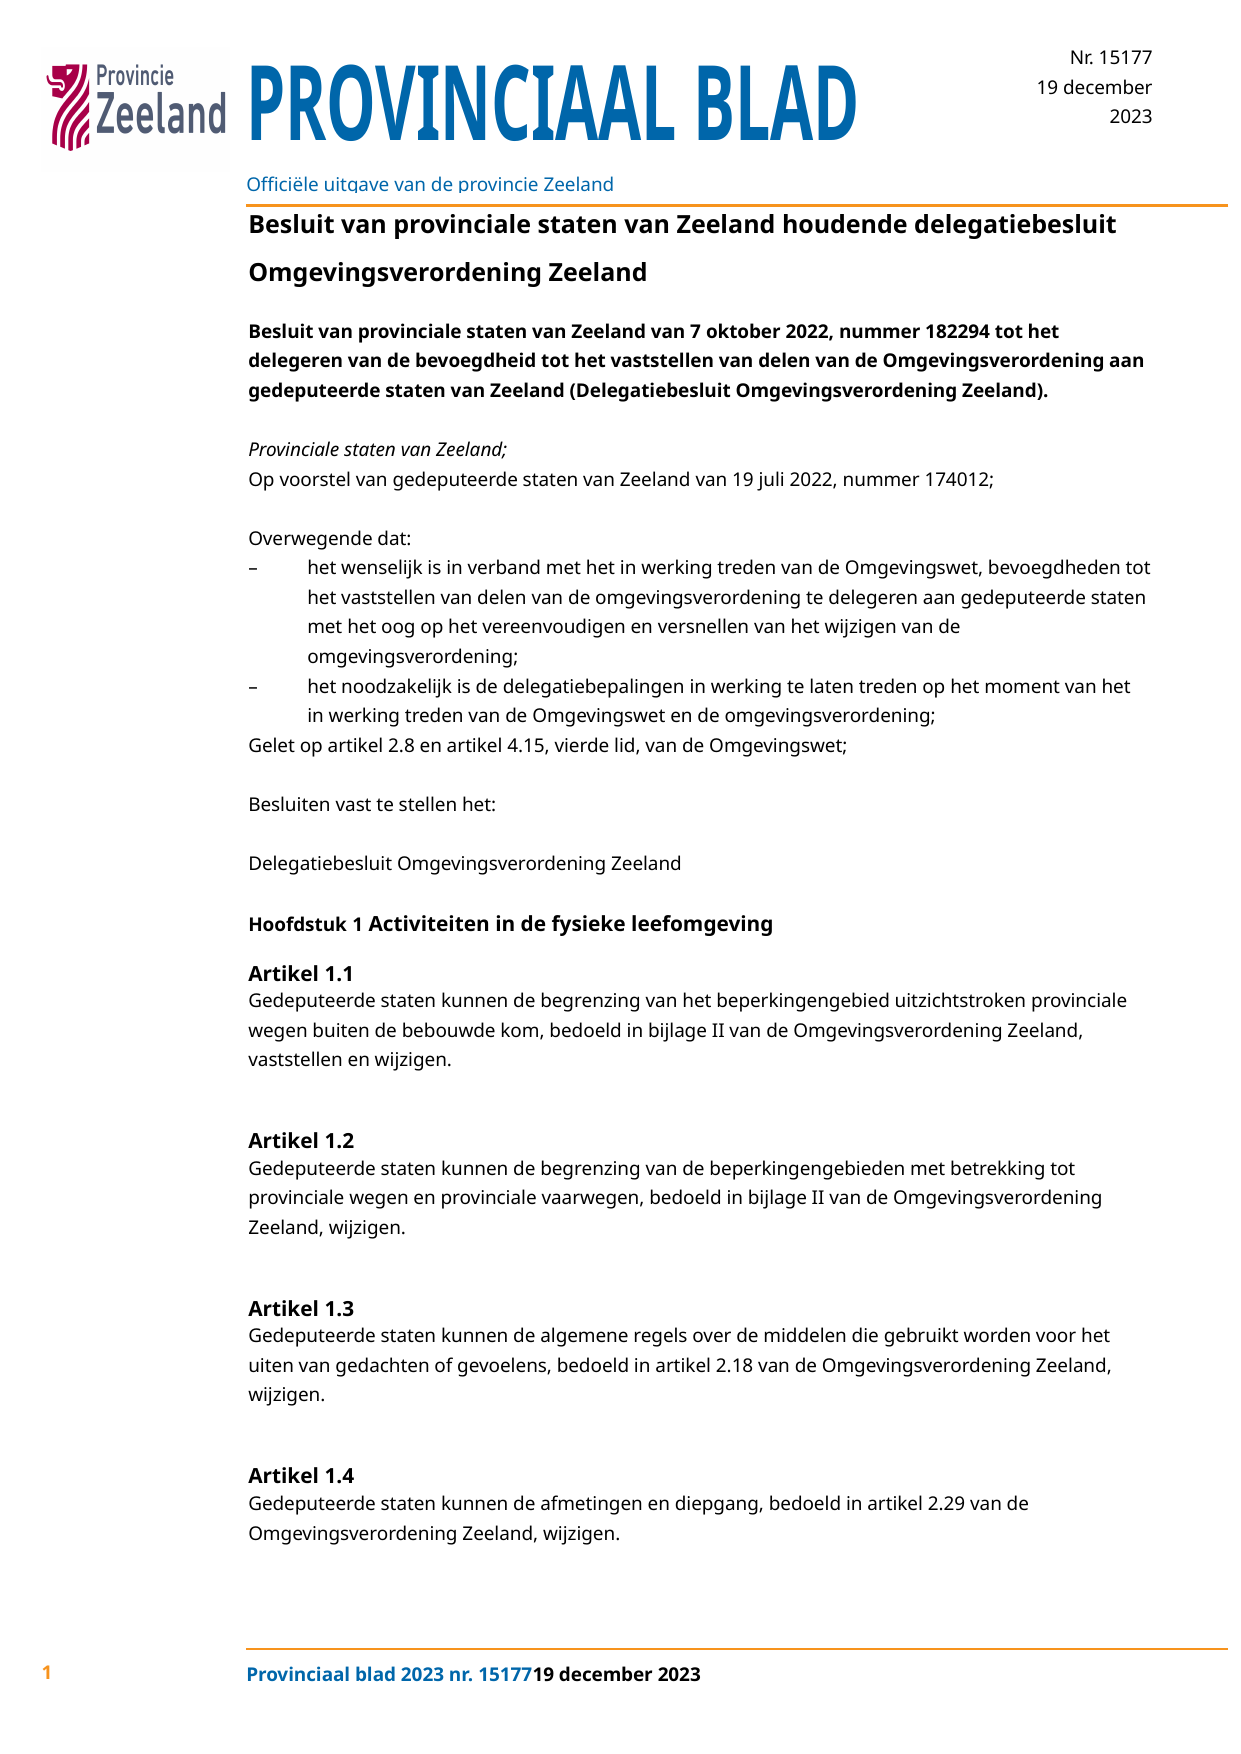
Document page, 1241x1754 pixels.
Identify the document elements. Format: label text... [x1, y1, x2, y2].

list het noodzakelijk is de delegatiebepalingen in werking te laten treden op het moment van het in werking treden van de Omgevingswet en de omgevingsverordening; [248, 673, 1152, 728]
text Overwegende dat: [248, 525, 1152, 551]
list het wenselijk is in verband met het in werking treden van de Omgevingswet, bevoegdheden tot het vaststellen van delen van de omgevingsverordening te delegeren aan gedeputeerde staten met het oog op het vereenvoudigen en versnellen van het wijzigen van de omgevingsverordening; [248, 554, 1152, 669]
text Artikel 1.4 [248, 1462, 1152, 1490]
picture [41, 47, 231, 172]
text Artikel 1.1 [248, 959, 1152, 987]
text Hoofdstuk 1 Activiteiten in de fysieke leefomgeving [248, 909, 1152, 938]
text Besluit van provinciale staten van Zeeland houdende delegatiebesluit Omgevingsverordening Zeeland [248, 207, 1152, 288]
text Gedeputeerde staten kunnen de begrenzing van het beperkingengebied uitzichtstroken provinciale wegen buiten de bebouwde kom, bedoeld in bijlage II van de Omgevingsverordening Zeeland, vaststellen en wijzigen. [248, 987, 1152, 1072]
text Gelet op artikel 2.8 en artikel 4.15, vierde lid, van de Omgevingswet; [248, 732, 1152, 758]
text Gedeputeerde staten kunnen de afmetingen en diepgang, bedoeld in artikel 2.29 van de Omgevingsverordening Zeeland, wijzigen. [248, 1490, 1152, 1545]
text Besluit van provinciale staten van Zeeland van 7 oktober 2022, nummer 182294 tot het delegeren van de bevoegdheid tot het vaststellen van delen van de Omgevingsverordening aan gedeputeerde staten van Zeeland (Delegatiebesluit Omgevingsverordening Zeeland). [248, 318, 1152, 403]
text Provinciale staten van Zeeland; [248, 436, 1152, 462]
text Op voorstel van gedeputeerde staten van Zeeland van 19 juli 2022, nummer 174012; [248, 466, 1152, 492]
text Gedeputeerde staten kunnen de begrenzing van de beperkingengebieden met betrekking tot provinciale wegen en provinciale vaarwegen, bedoeld in bijlage II van de Omgevingsverordening Zeeland, wijzigen. [248, 1155, 1152, 1240]
text Besluiten vast te stellen het: [248, 791, 1152, 817]
text Delegatiebesluit Omgevingsverordening Zeeland [248, 850, 1152, 876]
text Artikel 1.2 [248, 1126, 1152, 1155]
text Gedeputeerde staten kunnen de algemene regels over de middelen die gebruikt worden voor het uiten van gedachten of gevoelens, bedoeld in artikel 2.18 van de Omgevingsverordening Zeeland, wijzigen. [248, 1322, 1152, 1407]
text Artikel 1.3 [248, 1294, 1152, 1322]
